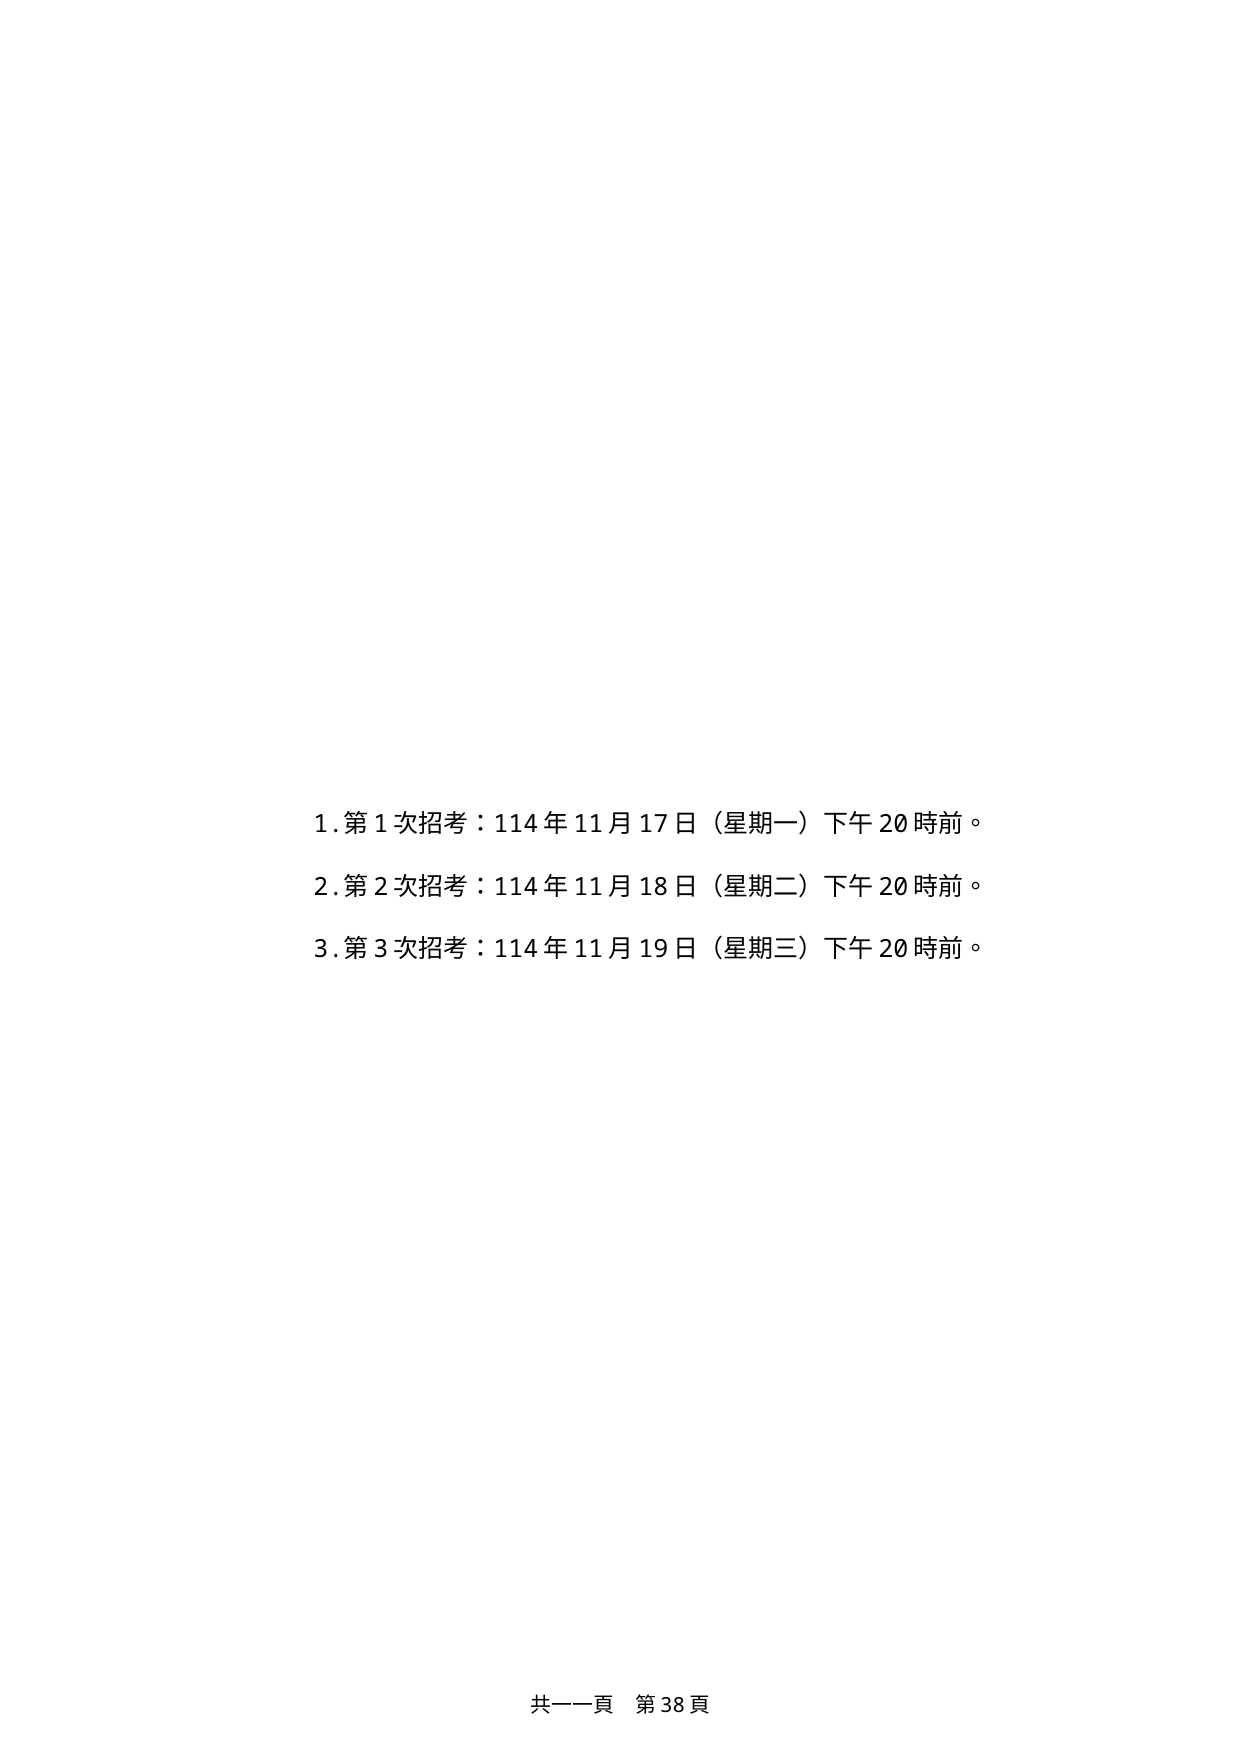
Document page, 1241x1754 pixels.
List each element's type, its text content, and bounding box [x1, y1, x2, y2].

text 1.第1次招考：114年11月17日（星期一）下午20時前。 [118, 780, 1122, 842]
text 2.第2次招考：114年11月18日（星期二）下午20時前。 [118, 842, 1122, 905]
text 3.第3次招考：114年11月19日（星期三）下午20時前。 [118, 905, 1122, 967]
